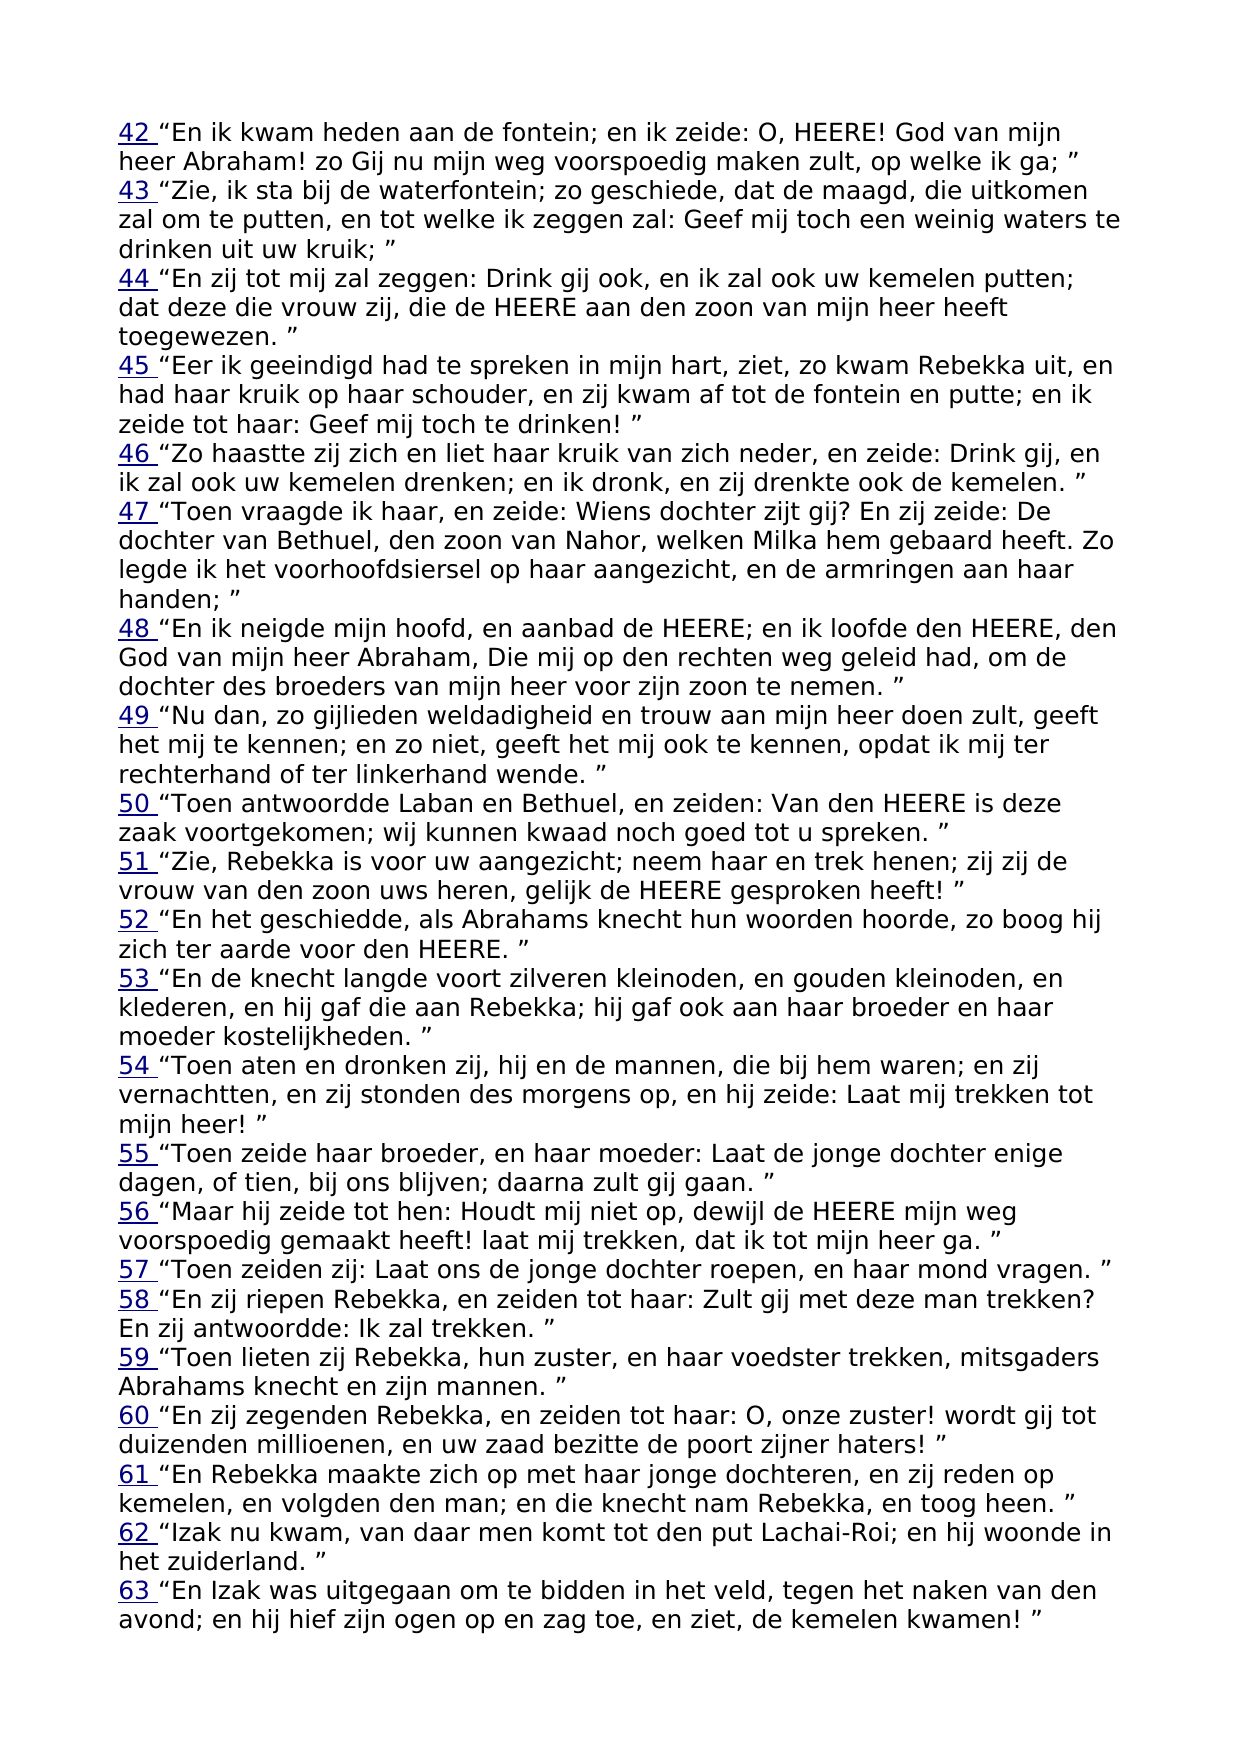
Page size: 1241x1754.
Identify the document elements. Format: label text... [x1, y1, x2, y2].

text 42 “En ik kwam heden aan de fontein; en ik zeide: O, HEERE! God van mijn heer Abraham! zo Gij nu mijn weg voorspoedig maken zult, op welke ik ga; ” 43 “Zie, ik sta bij de waterfontein; zo geschiede, dat de maagd, die uitkomen zal om te putten, en tot welke ik zeggen zal: Geef mij toch een weinig waters te drinken uit uw kruik; ” 44 “En zij tot mij zal zeggen: Drink gij ook, en ik zal ook uw kemelen putten; dat deze die vrouw zij, die de HEERE aan den zoon van mijn heer heeft toegewezen. ” 45 “Eer ik geeindigd had te spreken in mijn hart, ziet, zo kwam Rebekka uit, en had haar kruik op haar schouder, en zij kwam af tot de fontein en putte; en ik zeide tot haar: Geef mij toch te drinken! ” 46 “Zo haastte zij zich en liet haar kruik van zich neder, en zeide: Drink gij, en ik zal ook uw kemelen drenken; en ik dronk, en zij drenkte ook de kemelen. ” 47 “Toen vraagde ik haar, en zeide: Wiens dochter zijt gij? En zij zeide: De dochter van Bethuel, den zoon van Nahor, welken Milka hem gebaard heeft. Zo legde ik het voorhoofdsiersel op haar aangezicht, en de armringen aan haar handen; ” 48 “En ik neigde mijn hoofd, en aanbad de HEERE; en ik loofde den HEERE, den God van mijn heer Abraham, Die mij op den rechten weg geleid had, om de dochter des broeders van mijn heer voor zijn zoon te nemen. ” 49 “Nu dan, zo gijlieden weldadigheid en trouw aan mijn heer doen zult, geeft het mij te kennen; en zo niet, geeft het mij ook te kennen, opdat ik mij ter rechterhand of ter linkerhand wende. ” 50 “Toen antwoordde Laban en Bethuel, en zeiden: Van den HEERE is deze zaak voortgekomen; wij kunnen kwaad noch goed tot u spreken. ” 51 “Zie, Rebekka is voor uw aangezicht; neem haar en trek henen; zij zij de vrouw van den zoon uws heren, gelijk de HEERE gesproken heeft! ” 52 “En het geschiedde, als Abrahams knecht hun woorden hoorde, zo boog hij zich ter aarde voor den HEERE. ” 53 “En de knecht langde voort zilveren kleinoden, en gouden kleinoden, en klederen, en hij gaf die aan Rebekka; hij gaf ook aan haar broeder en haar moeder kostelijkheden. ” 54 “Toen aten en dronken zij, hij en de mannen, die bij hem waren; en zij vernachtten, en zij stonden des morgens op, en hij zeide: Laat mij trekken tot mijn heer! ” 55 “Toen zeide haar broeder, en haar moeder: Laat de jonge dochter enige dagen, of tien, bij ons blijven; daarna zult gij gaan. ” 56 “Maar hij zeide tot hen: Houdt mij niet op, dewijl de HEERE mijn weg voorspoedig gemaakt heeft! laat mij trekken, dat ik tot mijn heer ga. ” 57 “Toen zeiden zij: Laat ons de jonge dochter roepen, en haar mond vragen. ” 58 “En zij riepen Rebekka, en zeiden tot haar: Zult gij met deze man trekken? En zij antwoordde: Ik zal trekken. ” 59 “Toen lieten zij Rebekka, hun zuster, en haar voedster trekken, mitsgaders Abrahams knecht en zijn mannen. ” 60 “En zij zegenden Rebekka, en zeiden tot haar: O, onze zuster! wordt gij tot duizenden millioenen, en uw zaad bezitte de poort zijner haters! ” 61 “En Rebekka maakte zich op met haar jonge dochteren, en zij reden op kemelen, en volgden den man; en die knecht nam Rebekka, en toog heen. ” 62 “Izak nu kwam, van daar men komt tot den put Lachai-Roi; en hij woonde in het zuiderland. ” 63 “En Izak was uitgegaan om te bidden in het veld, tegen het naken van den avond; en hij hief zijn ogen op en zag toe, en ziet, de kemelen kwamen! ” [118, 118, 1122, 1635]
